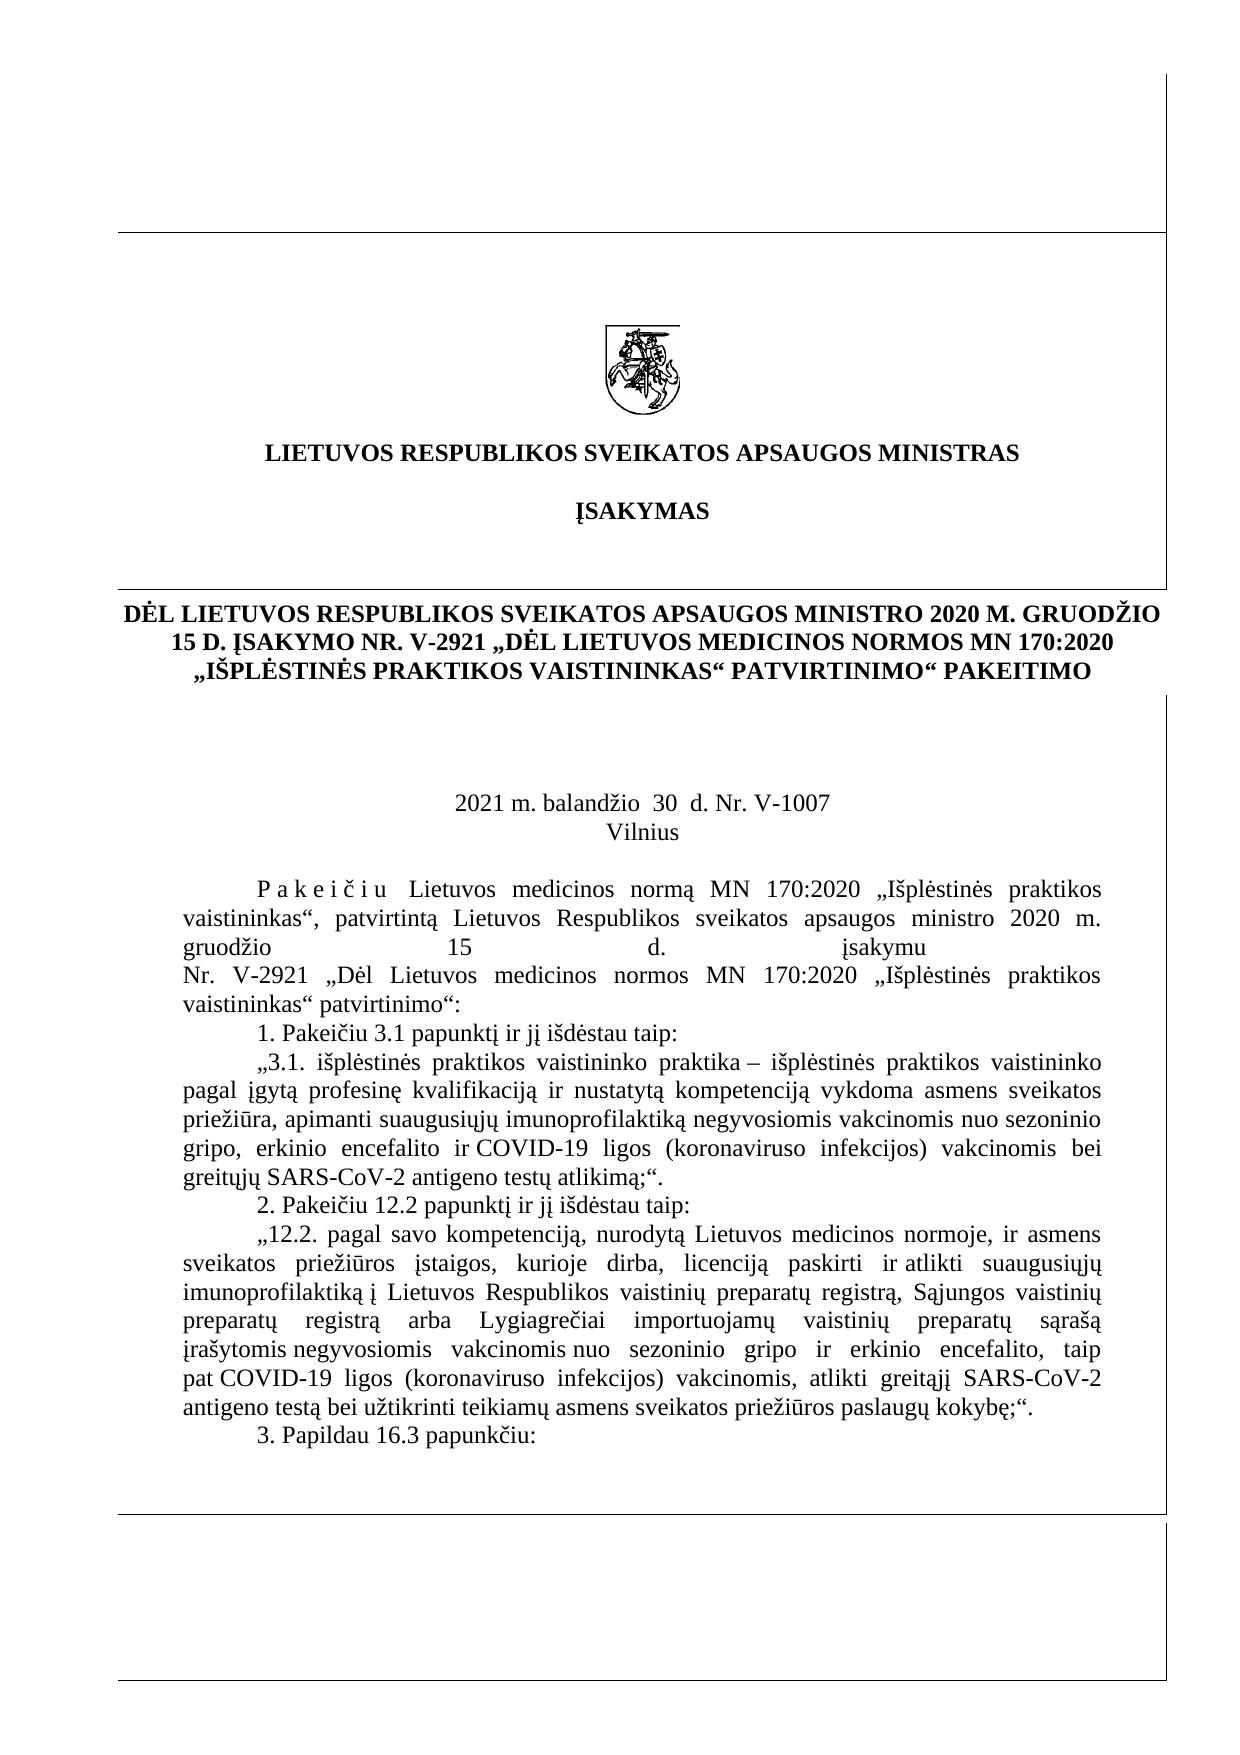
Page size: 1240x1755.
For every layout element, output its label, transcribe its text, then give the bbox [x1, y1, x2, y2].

text „12.2. pagal savo kompetenciją, nurodytą Lietuvos medicinos normoje, ir asmens sveikatos priežiūros įstaigos, kurioje dirba, licenciją paskirti ir atlikti suaugusiųjų imunoprofilaktiką į Lietuvos Respublikos vaistinių preparatų registrą, Sąjungos vaistinių preparatų registrą arba Lygiagrečiai importuojamų vaistinių preparatų sąrašą įrašytomis negyvosiomis vakcinomis nuo sezoninio gripo ir erkinio encefalito, taip pat COVID-19 ligos (koronaviruso infekcijos) vakcinomis, atlikti greitąjį SARS-CoV-2 antigeno testą bei užtikrinti teikiamų asmens sveikatos priežiūros paslaugų kokybę;“. [118, 1219, 1166, 1420]
text DĖL LIETUVOS RESPUBLIKOS SVEIKATOS APSAUGOS MINISTRO 2020 M. GRUODŽIO 15 D. ĮSAKYMO NR. V-2921 „DĖL LIETUVOS MEDICINOS NORMOS MN 170:2020 „IŠPLĖSTINĖS PRAKTIKOS VAISTININKAS“ PATVIRTINIMO“ PAKEITIMO [118, 599, 1167, 685]
text 2021 m. balandžio 30 d. Nr. V-1007 [118, 788, 1166, 817]
text ĮSAKYMAS [118, 496, 1166, 589]
text 1. Pakeičiu 3.1 papunktį ir jį išdėstau taip: [118, 1018, 1166, 1047]
text LIETUVOS RESPUBLIKOS SVEIKATOS APSAUGOS MINISTRAS [118, 438, 1166, 467]
text „3.1. išplėstinės praktikos vaistininko praktika – išplėstinės praktikos vaistininko pagal įgytą profesinę kvalifikaciją ir nustatytą kompetenciją vykdoma asmens sveikatos priežiūra, apimanti suaugusiųjų imunoprofilaktiką negyvosiomis vakcinomis nuo sezoninio gripo, erkinio encefalito ir COVID-19 ligos (koronaviruso infekcijos) vakcinomis bei greitųjų SARS-CoV-2 antigeno testų atlikimą;“. [118, 1047, 1166, 1190]
text Vilnius [118, 817, 1166, 845]
text 3. Papildau 16.3 papunkčiu: [118, 1420, 1166, 1514]
text 2. Pakeičiu 12.2 papunktį ir jį išdėstau taip: [118, 1190, 1166, 1219]
text Pakeičiu Lietuvos medicinos normą MN 170:2020 „Išplėstinės praktikos vaistininkas“, patvirtintą Lietuvos Respublikos sveikatos apsaugos ministro 2020 m. gruodžio 15 d. įsakymu Nr. V-2921 „Dėl Lietuvos medicinos normos MN 170:2020 „Išplėstinės praktikos vaistininkas“ patvirtinimo“: [118, 874, 1166, 1018]
